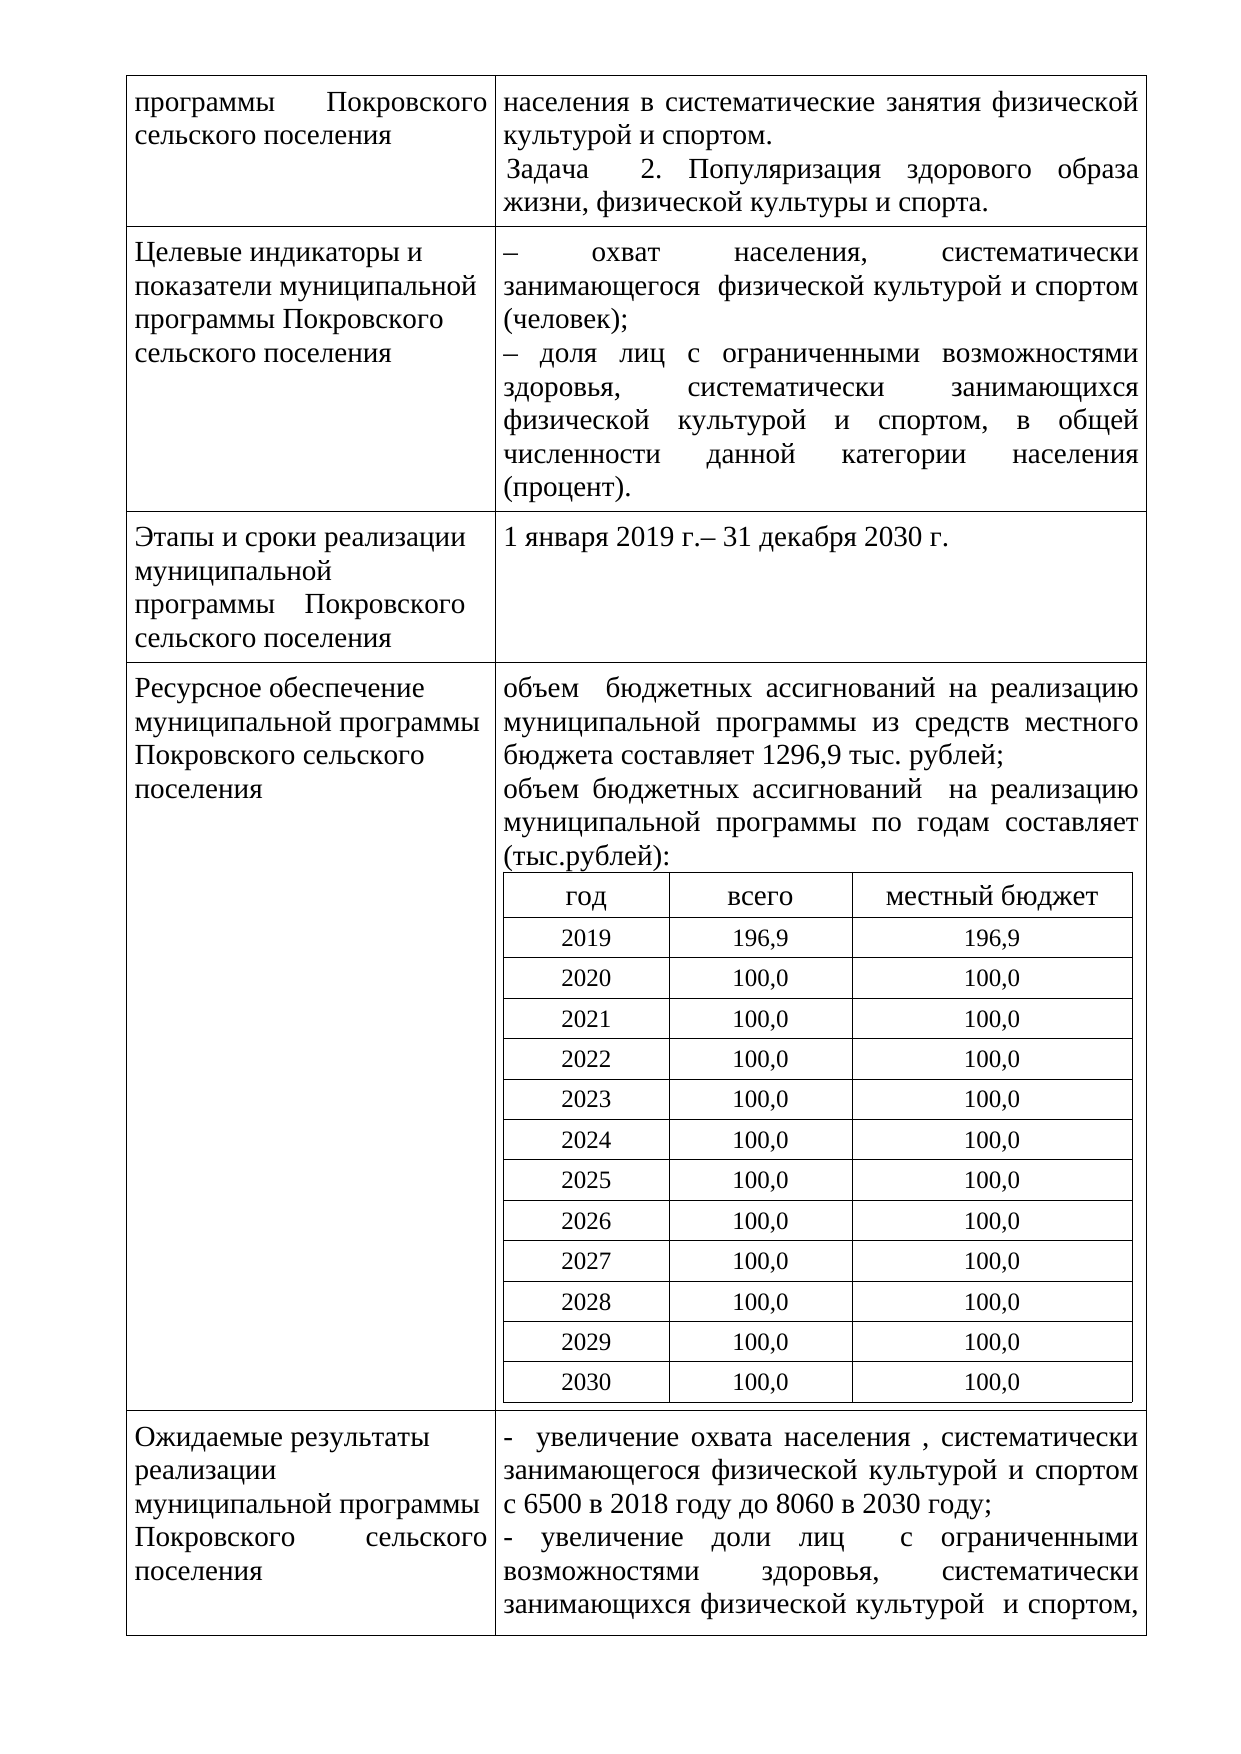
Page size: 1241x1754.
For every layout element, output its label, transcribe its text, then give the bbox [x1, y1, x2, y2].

table_cell 2027 [504, 1241, 669, 1281]
table_cell 2026 [504, 1201, 669, 1240]
table_cell 100,0 [670, 958, 852, 998]
table_header всего [670, 873, 852, 917]
table_cell 2020 [504, 958, 669, 998]
table_cell 100,0 [670, 1080, 852, 1119]
table_header местный бюджет [853, 873, 1132, 917]
table_cell 2030 [504, 1362, 669, 1402]
table_cell Этапы и сроки реализации муниципальной программы Покровского сельского поселения [127, 512, 495, 662]
table_cell 2021 [504, 999, 669, 1038]
table_cell 100,0 [853, 1201, 1132, 1240]
table_cell программы Покровского сельского поселения [127, 76, 495, 226]
table_cell 2024 [504, 1120, 669, 1159]
table_cell 100,0 [670, 1201, 852, 1240]
table_cell 196,9 [853, 918, 1132, 957]
table_cell - увеличение охвата населения , систематически занимающегося физической культурой и спортом с 6500 в 2018 году до 8060 в 2030 году; - увеличение доли лиц с ограниченными возможностями здоровья, систематически занимающихся физической культурой и спортом, [496, 1411, 1146, 1635]
table_cell 100,0 [670, 1362, 852, 1402]
table_cell 100,0 [853, 999, 1132, 1038]
table_cell – охват населения, систематически занимающегося физической культурой и спортом (человек); – доля лиц с ограниченными возможностями здоровья, систематически занимающихся физической культурой и спортом, в общей численности данной категории населения (процент). [496, 227, 1146, 511]
table_cell 1 января 2019 г.– 31 декабря 2030 г. [496, 512, 1146, 662]
table_cell 100,0 [853, 1282, 1132, 1321]
table_cell 2029 [504, 1322, 669, 1361]
table_cell 100,0 [670, 999, 852, 1038]
table_cell Ожидаемые результаты реализации муниципальной программы Покровского сельского поселения [127, 1411, 495, 1635]
table_cell 100,0 [853, 1362, 1132, 1402]
table_cell 100,0 [670, 1160, 852, 1200]
table_cell 2028 [504, 1282, 669, 1321]
table_cell 100,0 [853, 1241, 1132, 1281]
table_cell 100,0 [670, 1322, 852, 1361]
table_cell 100,0 [670, 1039, 852, 1078]
table_cell 2022 [504, 1039, 669, 1078]
table_cell 100,0 [670, 1241, 852, 1281]
table_cell 2023 [504, 1080, 669, 1119]
table_cell 100,0 [853, 1120, 1132, 1159]
table_cell Ресурсное обеспечение муниципальной программы Покровского сельского поселения [127, 663, 495, 1410]
table_cell 100,0 [853, 1039, 1132, 1078]
table_cell 196,9 [670, 918, 852, 957]
table_cell 100,0 [853, 1322, 1132, 1361]
table_cell 100,0 [670, 1282, 852, 1321]
table_cell 2019 [504, 918, 669, 957]
table_cell 100,0 [853, 958, 1132, 998]
table_cell 100,0 [853, 1160, 1132, 1200]
table_header год [504, 873, 669, 917]
table_cell 100,0 [670, 1120, 852, 1159]
table_cell Целевые индикаторы и показатели муниципальной программы Покровского сельского поселения [127, 227, 495, 511]
table_cell объем бюджетных ассигнований на реализацию муниципальной программы из средств местного бюджета составляет 1296,9 тыс. рублей; объем бюджетных ассигнований на реализацию муниципальной программы по годам составляет (тыс.рублей): [496, 663, 1146, 1410]
table_cell 2025 [504, 1160, 669, 1200]
table_cell 100,0 [853, 1080, 1132, 1119]
table_cell населения в систематические занятия физической культурой и спортом. Задача 2. Популяризация здорового образа жизни, физической культуры и спорта. [496, 76, 1146, 226]
